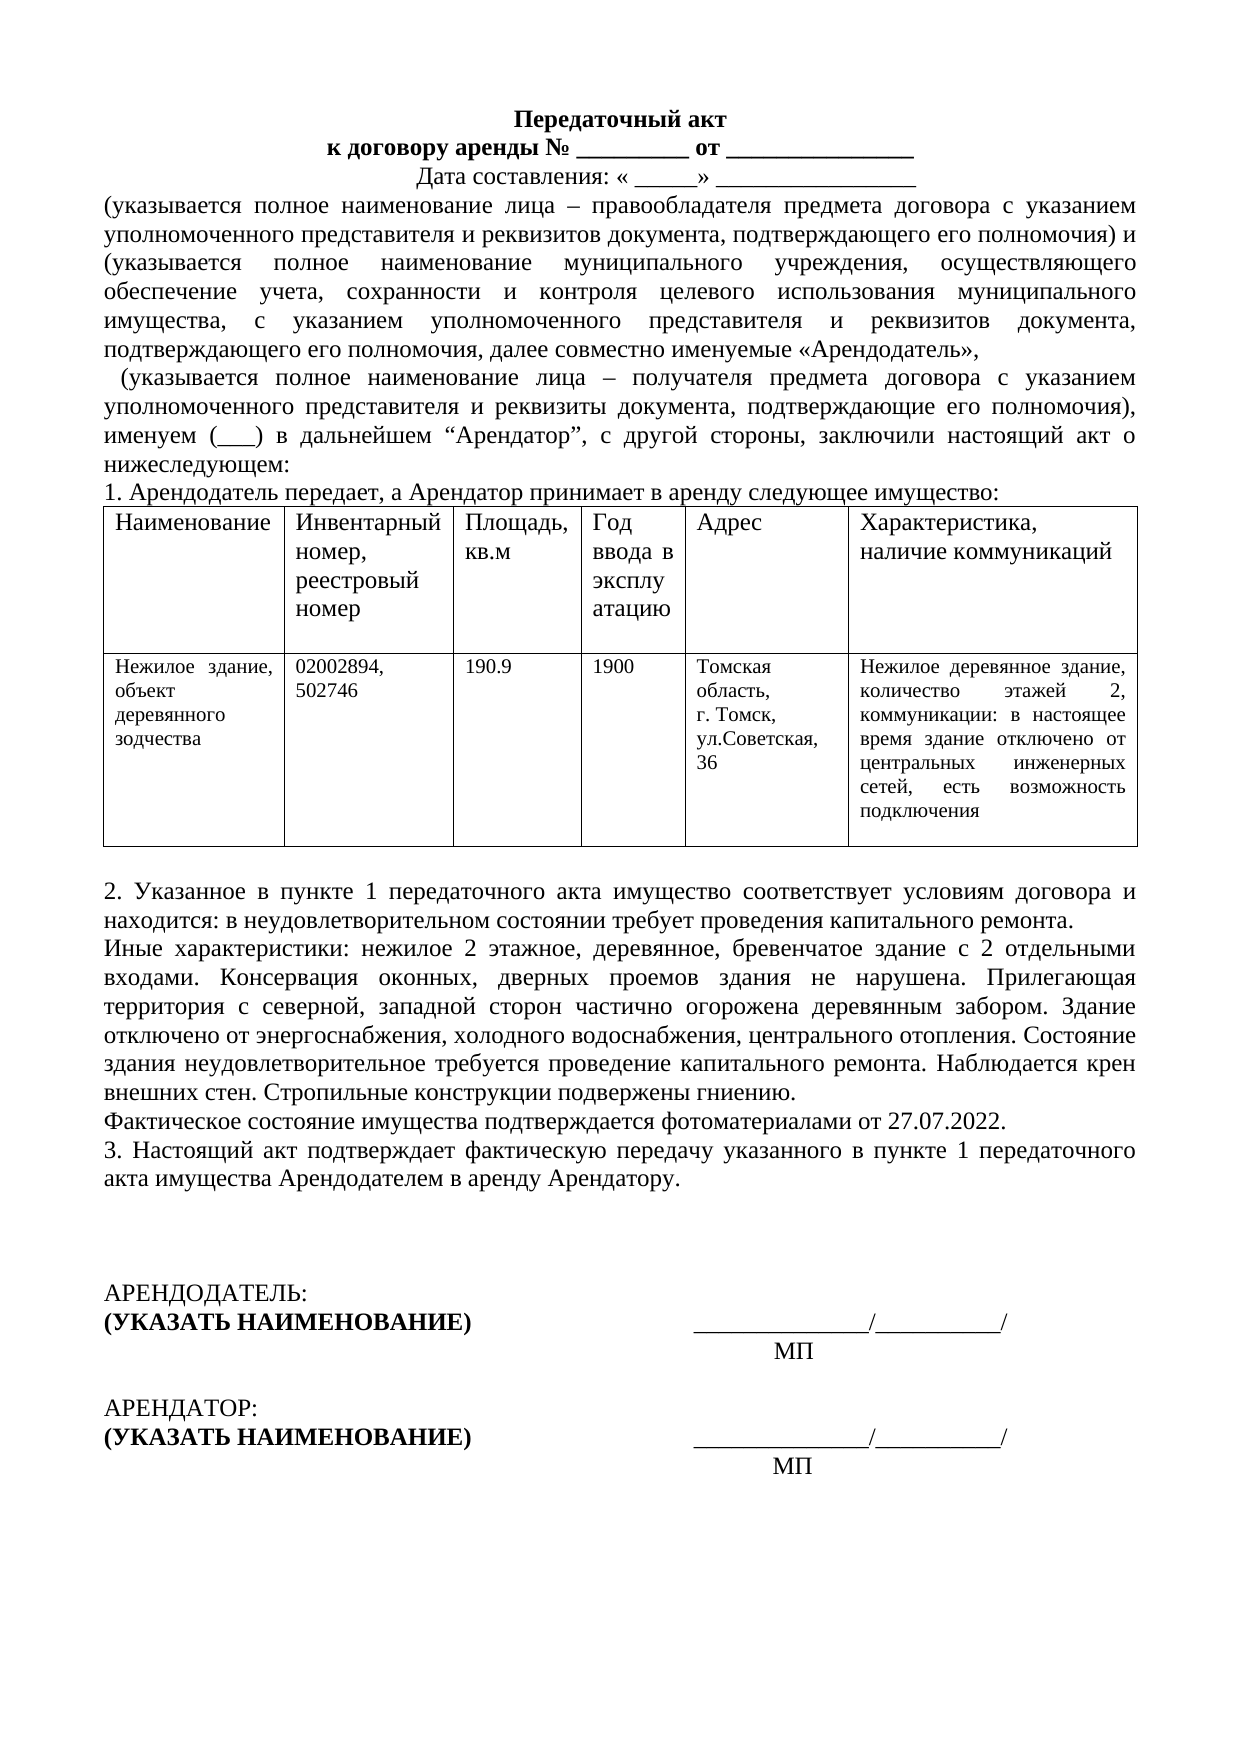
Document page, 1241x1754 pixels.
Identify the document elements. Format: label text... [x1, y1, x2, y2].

text Иные характеристики: нежилое 2 этажное, деревянное, бревенчатое здание с 2 отдельными входами. Консервация оконных, дверных проемов здания не нарушена. Прилегающая территория с северной, западной сторон частично огорожена деревянным забором. Здание отключено от энергоснабжения, холодного водоснабжения, центрального отопления. Состояние здания неудовлетворительное требуется проведение капитального ремонта. Наблюдается крен внешних стен. Стропильные конструкции подвержены гниению. [103, 933, 1137, 1106]
text Передаточный акт [103, 104, 1137, 132]
table_cell Томская область, г. Томск, ул.Советская, 36 [686, 654, 848, 846]
text (указывается полное наименование лица – правообладателя предмета договора с указанием уполномоченного представителя и реквизитов документа, подтверждающего его полномочия) и (указывается полное наименование муниципального учреждения, осуществляющего обеспечение учета, сохранности и контроля целевого использования муниципального имущества, с указанием уполномоченного представителя и реквизитов документа, подтверждающего его полномочия, далее совместно именуемые «Арендодатель», [103, 190, 1137, 362]
text Дата составления: « _____» ________________ [103, 161, 1137, 190]
table_header Адрес [686, 507, 848, 653]
table_cell Нежилое деревянное здание, количество этажей 2, коммуникации: в настоящее время здание отключено от центральных инженерных сетей, есть возможность подключения [849, 654, 1137, 846]
table_header Площадь, кв.м [454, 507, 581, 653]
text (УКАЗАТЬ НАИМЕНОВАНИЕ) ______________/__________/ [103, 1422, 1137, 1451]
text МП [103, 1451, 1137, 1480]
text Фактическое состояние имущества подтверждается фотоматериалами от 27.07.2022. [103, 1106, 1137, 1135]
table_cell 02002894, 502746 [285, 654, 453, 846]
text АРЕНДАТОР: [103, 1393, 1137, 1422]
text (УКАЗАТЬ НАИМЕНОВАНИЕ) ______________/__________/ [103, 1307, 1137, 1336]
table_cell 190.9 [454, 654, 581, 846]
text к договору аренды № _________ от _______________ [103, 132, 1137, 161]
text 2. Указанное в пункте 1 передаточного акта имущество соответствует условиям договора и находится: в неудовлетворительном состоянии требует проведения капитального ремонта. [103, 876, 1137, 933]
text (указывается полное наименование лица – получателя предмета договора с указанием уполномоченного представителя и реквизиты документа, подтверждающие его полномочия), именуем (___) в дальнейшем “Арендатор”, с другой стороны, заключили настоящий акт о нижеследующем: [103, 362, 1137, 477]
text 1. Арендодатель передает, а Арендатор принимает в аренду следующее имущество: [103, 477, 1137, 506]
table_header Инвентарный номер, реестровый номер [285, 507, 453, 653]
table_cell Нежилое здание, объект деревянного зодчества [104, 654, 284, 846]
table_cell 1900 [582, 654, 685, 846]
text МП [103, 1336, 1137, 1365]
table_header Наименование [104, 507, 284, 653]
text АРЕНДОДАТЕЛЬ: [103, 1278, 1137, 1307]
text 3. Настоящий акт подтверждает фактическую передачу указанного в пункте 1 передаточного акта имущества Арендодателем в аренду Арендатору. [103, 1135, 1137, 1192]
table_header Характеристика, наличие коммуникаций [849, 507, 1137, 653]
table_header Год ввода в эксплуатацию [582, 507, 685, 653]
